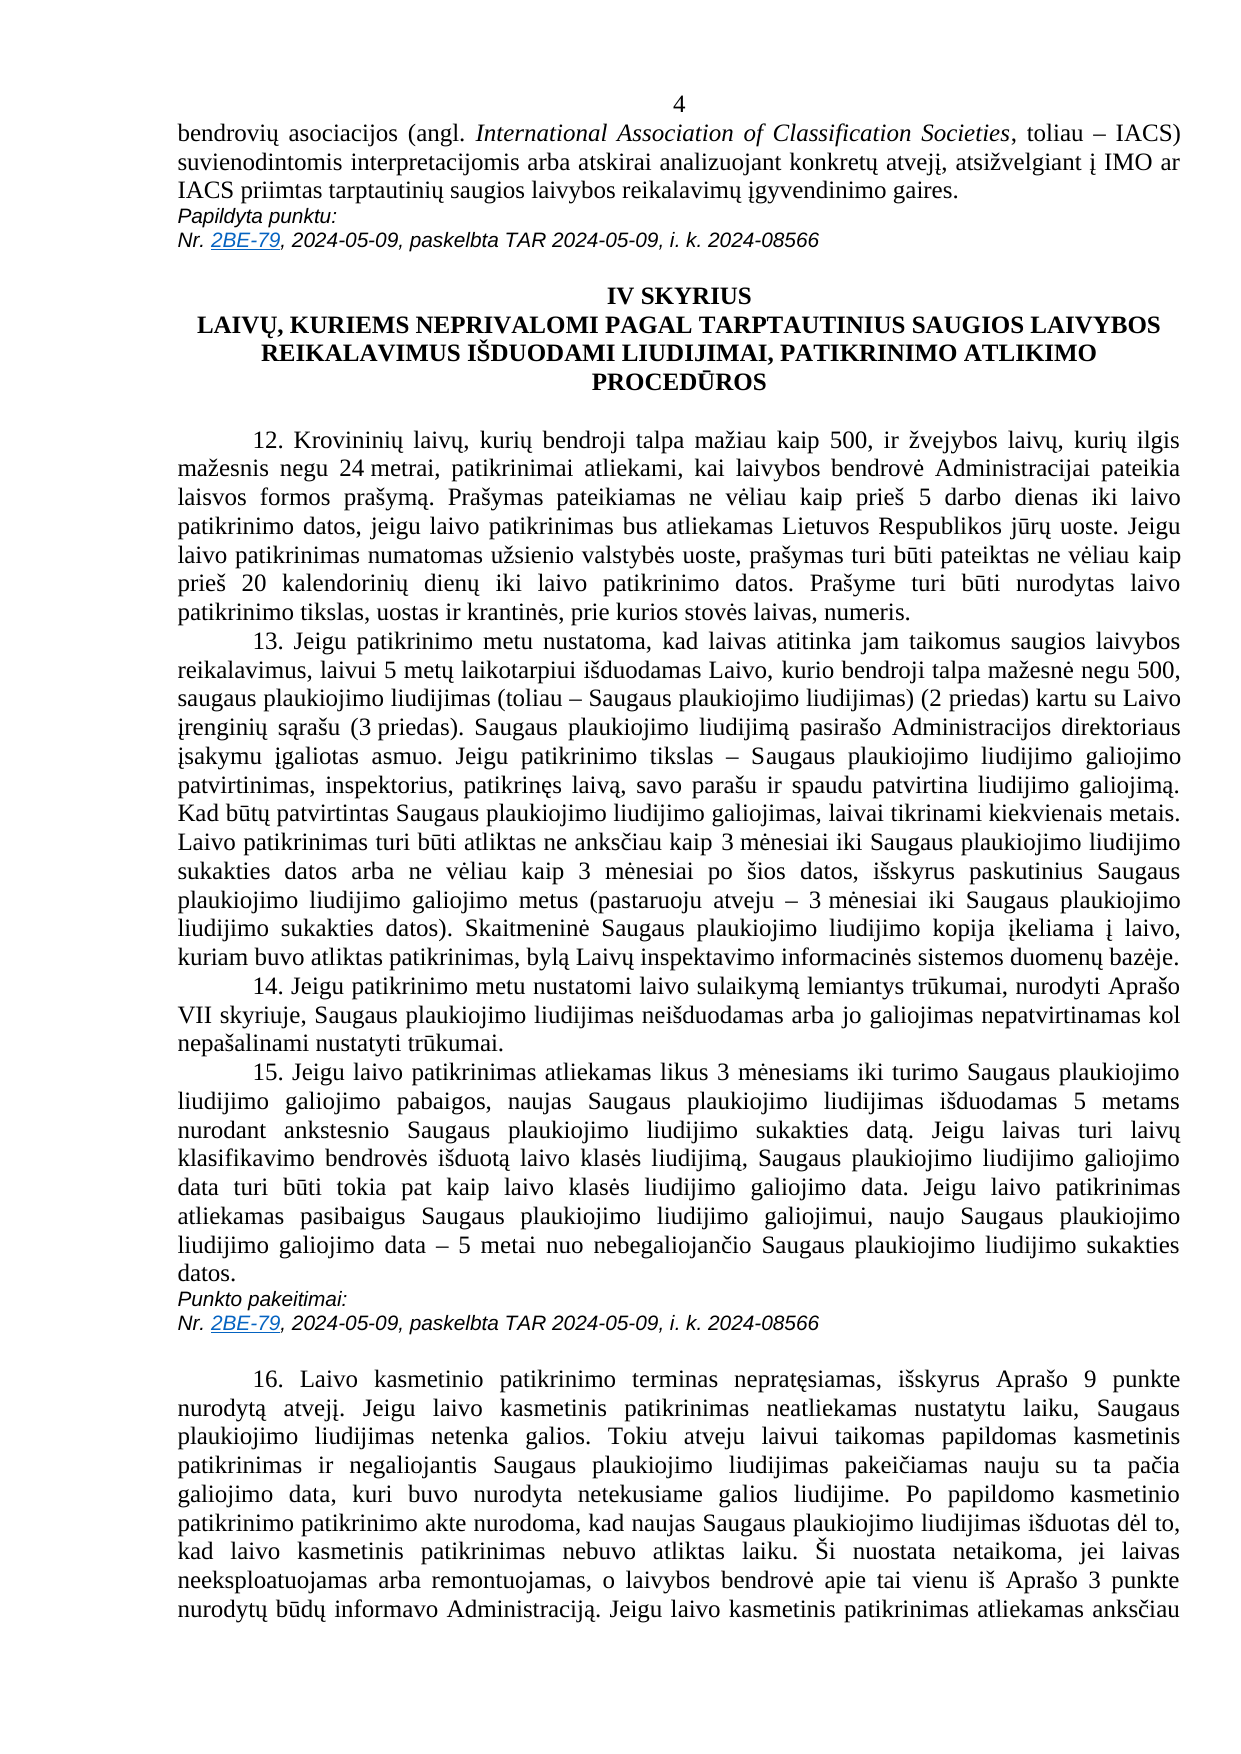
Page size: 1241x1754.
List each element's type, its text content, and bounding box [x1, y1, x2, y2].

text 12. Krovininių laivų, kurių bendroji talpa mažiau kaip 500, ir žvejybos laivų, kurių ilgis mažesnis negu 24 metrai, patikrinimai atliekami, kai laivybos bendrovė Administracijai pateikia laisvos formos prašymą. Prašymas pateikiamas ne vėliau kaip prieš 5 darbo dienas iki laivo patikrinimo datos, jeigu laivo patikrinimas bus atliekamas Lietuvos Respublikos jūrų uoste. Jeigu laivo patikrinimas numatomas užsienio valstybės uoste, prašymas turi būti pateiktas ne vėliau kaip prieš 20 kalendorinių dienų iki laivo patikrinimo datos. Prašyme turi būti nurodytas laivo patikrinimo tikslas, uostas ir krantinės, prie kurios stovės laivas, numeris. [177, 425, 1181, 626]
text 13. Jeigu patikrinimo metu nustatoma, kad laivas atitinka jam taikomus saugios laivybos reikalavimus, laivui 5 metų laikotarpiui išduodamas Laivo, kurio bendroji talpa mažesnė negu 500, saugaus plaukiojimo liudijimas (toliau – Saugaus plaukiojimo liudijimas) (2 priedas) kartu su Laivo įrenginių sąrašu (3 priedas). Saugaus plaukiojimo liudijimą pasirašo Administracijos direktoriaus įsakymu įgaliotas asmuo. Jeigu patikrinimo tikslas – Saugaus plaukiojimo liudijimo galiojimo patvirtinimas, inspektorius, patikrinęs laivą, savo parašu ir spaudu patvirtina liudijimo galiojimą. Kad būtų patvirtintas Saugaus plaukiojimo liudijimo galiojimas, laivai tikrinami kiekvienais metais. Laivo patikrinimas turi būti atliktas ne anksčiau kaip 3 mėnesiai iki Saugaus plaukiojimo liudijimo sukakties datos arba ne vėliau kaip 3 mėnesiai po šios datos, išskyrus paskutinius Saugaus plaukiojimo liudijimo galiojimo metus (pastaruoju atveju – 3 mėnesiai iki Saugaus plaukiojimo liudijimo sukakties datos). Skaitmeninė Saugaus plaukiojimo liudijimo kopija įkeliama į laivo, kuriam buvo atliktas patikrinimas, bylą Laivų inspektavimo informacinės sistemos duomenų bazėje. [177, 626, 1181, 971]
text LAIVŲ, kuriems neprivalomi pagal tarptautinius saugios laivybos reikalavimus išduodami liudijimai, PATIKRINIMo ATLIKIMO procedūros [177, 310, 1181, 396]
text 16. Laivo kasmetinio patikrinimo terminas nepratęsiamas, išskyrus Aprašo 9 punkte nurodytą atvejį. Jeigu laivo kasmetinis patikrinimas neatliekamas nustatytu laiku, Saugaus plaukiojimo liudijimas netenka galios. Tokiu atveju laivui taikomas papildomas kasmetinis patikrinimas ir negaliojantis Saugaus plaukiojimo liudijimas pakeičiamas nauju su ta pačia galiojimo data, kuri buvo nurodyta netekusiame galios liudijime. Po papildomo kasmetinio patikrinimo patikrinimo akte nurodoma, kad naujas Saugaus plaukiojimo liudijimas išduotas dėl to, kad laivo kasmetinis patikrinimas nebuvo atliktas laiku. Ši nuostata netaikoma, jei laivas neeksploatuojamas arba remontuojamas, o laivybos bendrovė apie tai vienu iš Aprašo 3 punkte nurodytų būdų informavo Administraciją. Jeigu laivo kasmetinis patikrinimas atliekamas anksčiau [177, 1364, 1181, 1623]
text Nr. 2BE-79, 2024-05-09, paskelbta TAR 2024-05-09, i. k. 2024-08566 [177, 228, 1181, 252]
text Nr. 2BE-79, 2024-05-09, paskelbta TAR 2024-05-09, i. k. 2024-08566 [177, 1311, 1181, 1335]
text Punkto pakeitimai: [177, 1287, 1181, 1311]
text Papildyta punktu: [177, 204, 1181, 228]
text 15. Jeigu laivo patikrinimas atliekamas likus 3 mėnesiams iki turimo Saugaus plaukiojimo liudijimo galiojimo pabaigos, naujas Saugaus plaukiojimo liudijimas išduodamas 5 metams nurodant ankstesnio Saugaus plaukiojimo liudijimo sukakties datą. Jeigu laivas turi laivų klasifikavimo bendrovės išduotą laivo klasės liudijimą, Saugaus plaukiojimo liudijimo galiojimo data turi būti tokia pat kaip laivo klasės liudijimo galiojimo data. Jeigu laivo patikrinimas atliekamas pasibaigus Saugaus plaukiojimo liudijimo galiojimui, naujo Saugaus plaukiojimo liudijimo galiojimo data – 5 metai nuo nebegaliojančio Saugaus plaukiojimo liudijimo sukakties datos. [177, 1057, 1181, 1287]
text IV SKYRIUS [177, 281, 1181, 310]
text 14. Jeigu patikrinimo metu nustatomi laivo sulaikymą lemiantys trūkumai, nurodyti Aprašo VII skyriuje, Saugaus plaukiojimo liudijimas neišduodamas arba jo galiojimas nepatvirtinamas kol nepašalinami nustatyti trūkumai. [177, 971, 1181, 1057]
text bendrovių asociacijos (angl. International Association of Classification Societies, toliau – IACS) suvienodintomis interpretacijomis arba atskirai analizuojant konkretų atvejį, atsižvelgiant į IMO ar IACS priimtas tarptautinių saugios laivybos reikalavimų įgyvendinimo gaires. [177, 118, 1181, 204]
